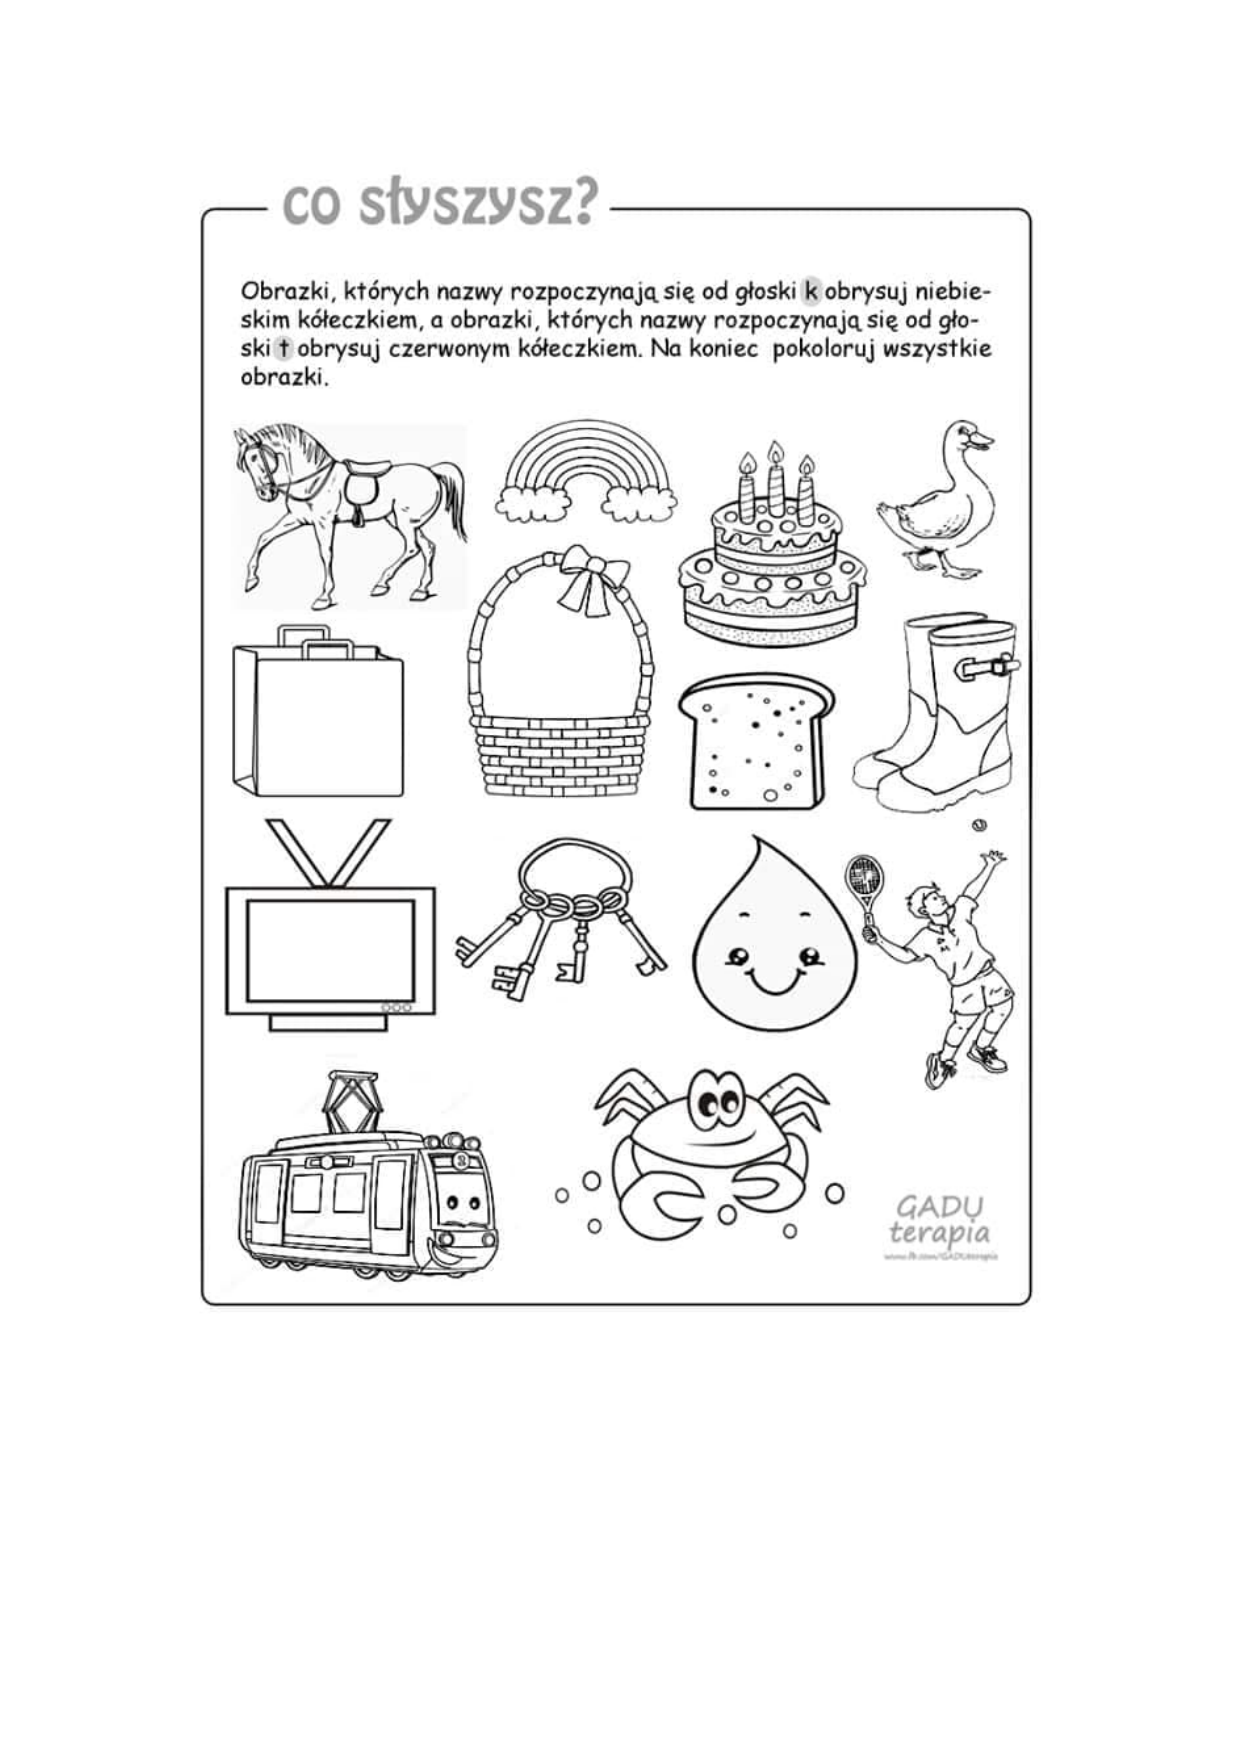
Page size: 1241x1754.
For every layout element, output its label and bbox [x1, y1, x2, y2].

picture [147, 147, 1093, 1379]
